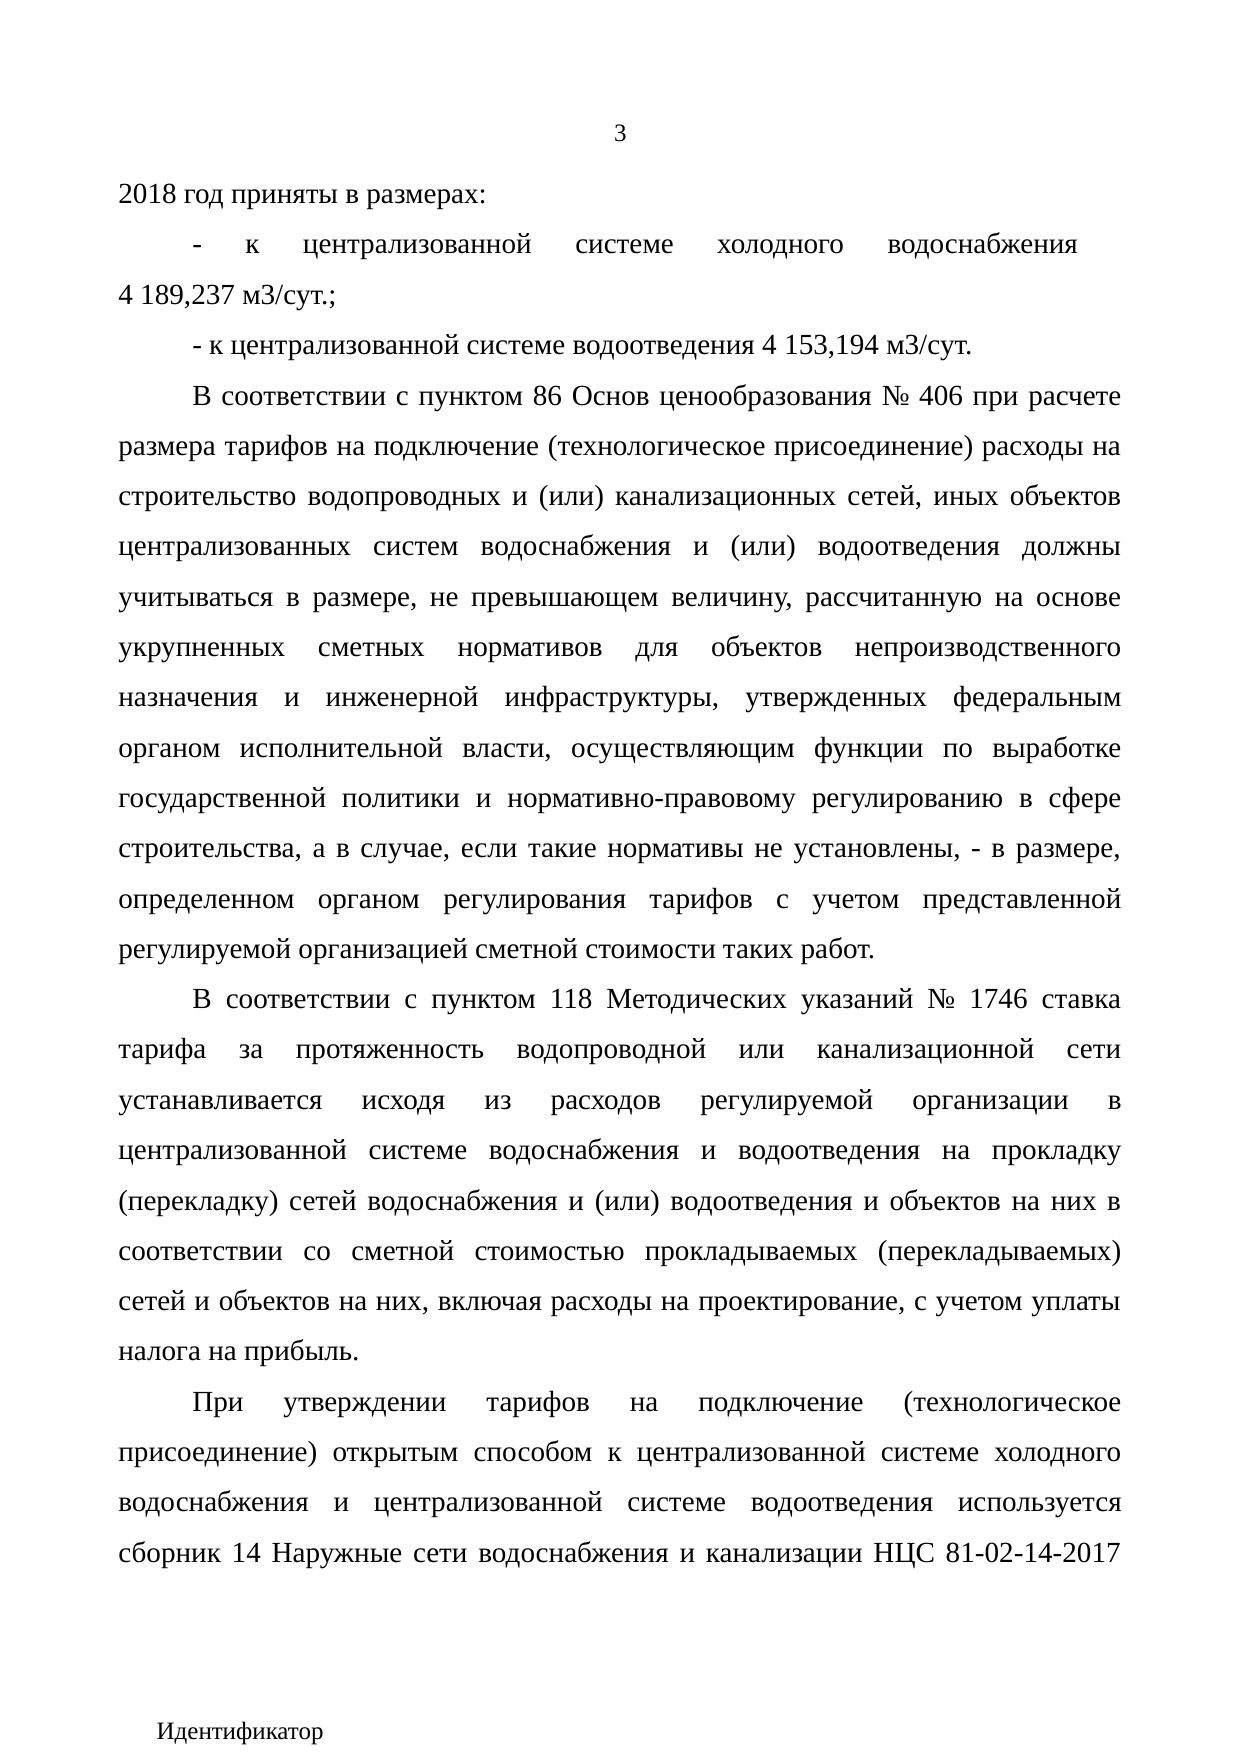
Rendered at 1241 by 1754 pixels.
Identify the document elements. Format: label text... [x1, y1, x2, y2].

text - к централизованной системе холодного водоснабжения 4 189,237 м3/сут.; [118, 227, 1122, 311]
text В соответствии с пунктом 86 Основ ценообразования № 406 при расчете размера тарифов на подключение (технологическое присоединение) расходы на строительство водопроводных и (или) канализационных сетей, иных объектов централизованных систем водоснабжения и (или) водоотведения должны учитываться в размере, не превышающем величину, рассчитанную на основе укрупненных сметных нормативов для объектов непроизводственного назначения и инженерной инфраструктуры, утвержденных федеральным органом исполнительной власти, осуществляющим функции по выработке государственной политики и нормативно-правовому регулированию в сфере строительства, а в случае, если такие нормативы не установлены, - в размере, определенном органом регулирования тарифов с учетом представленной регулируемой организацией сметной стоимости таких работ. [118, 378, 1122, 964]
text При утверждении тарифов на подключение (технологическое присоединение) открытым способом к централизованной системе холодного водоснабжения и централизованной системе водоотведения используется сборник 14 Наружные сети водоснабжения и канализации НЦС 81-02-14-2017 [118, 1384, 1122, 1568]
text В соответствии с пунктом 118 Методических указаний № 1746 ставка тарифа за протяженность водопроводной или канализационной сети устанавливается исходя из расходов регулируемой организации в централизованной системе водоснабжения и водоотведения на прокладку (перекладку) сетей водоснабжения и (или) водоотведения и объектов на них в соответствии со сметной стоимостью прокладываемых (перекладываемых) сетей и объектов на них, включая расходы на проектирование, с учетом уплаты налога на прибыль. [118, 981, 1122, 1367]
text - к централизованной системе водоотведения 4 153,194 м3/сут. [118, 327, 1122, 361]
text 2018 год приняты в размерах: [118, 176, 1122, 210]
